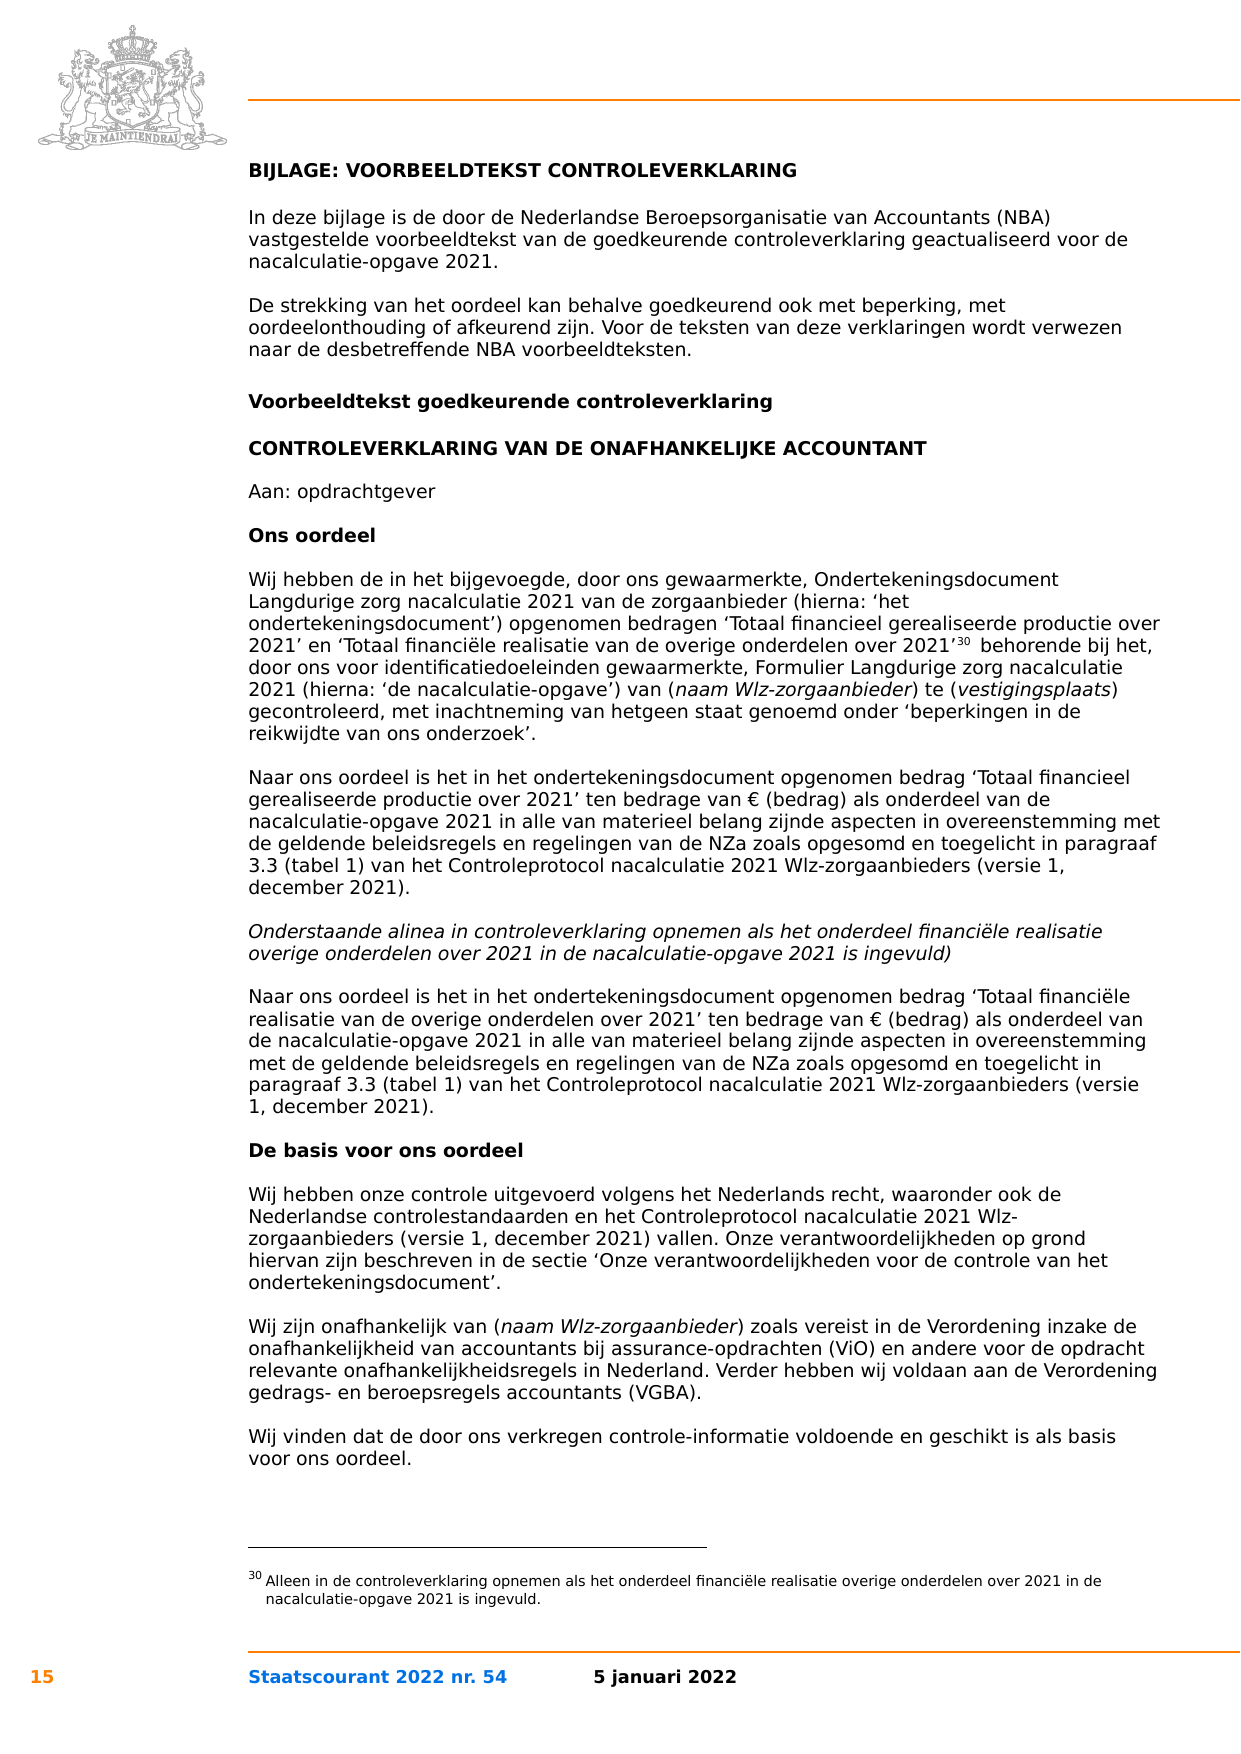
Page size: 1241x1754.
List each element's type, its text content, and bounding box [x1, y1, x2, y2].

subtitle BIJLAGE: VOORBEELDTEKST CONTROLEVERKLARING [248, 160, 1163, 182]
text In deze bijlage is de door de Nederlandse Beroepsorganisatie van Accountants (NBA) vastgestelde voorbeeldtekst van de goedkeurende controleverklaring geactualiseerd voor de nacalculatie-opgave 2021. [248, 207, 1163, 273]
picture [38, 25, 227, 150]
text De strekking van het oordeel kan behalve goedkeurend ook met beperking, met oordeelonthouding of afkeurend zijn. Voor de teksten van deze verklaringen wordt verwezen naar de desbetreffende NBA voorbeeldteksten. [248, 295, 1163, 361]
subtitle Onderstaande alinea in controleverklaring opnemen als het onderdeel financiële realisatie overige onderdelen over 2021 in de nacalculatie-opgave 2021 is ingevuld) [248, 921, 1163, 964]
text Naar ons oordeel is het in het ondertekeningsdocument opgenomen bedrag ‘Totaal financieel gerealiseerde productie over 2021’ ten bedrage van € (bedrag) als onderdeel van de nacalculatie-opgave 2021 in alle van materieel belang zijnde aspecten in overeenstemming met de geldende beleidsregels en regelingen van de NZa zoals opgesomd en toegelicht in paragraaf 3.3 (tabel 1) van het Controleprotocol nacalculatie 2021 Wlz-zorgaanbieders (versie 1, december 2021). [248, 767, 1163, 899]
text Wij hebben onze controle uitgevoerd volgens het Nederlands recht, waaronder ook de Nederlandse controlestandaarden en het Controleprotocol nacalculatie 2021 Wlz-zorgaanbieders (versie 1, december 2021) vallen. Onze verantwoordelijkheden op grond hiervan zijn beschreven in de sectie ‘Onze verantwoordelijkheden voor de controle van het ondertekeningsdocument’. [248, 1184, 1163, 1294]
text Wij vinden dat de door ons verkregen controle-informatie voldoende en geschikt is als basis voor ons oordeel. [248, 1426, 1163, 1469]
text Naar ons oordeel is het in het ondertekeningsdocument opgenomen bedrag ‘Totaal financiële realisatie van de overige onderdelen over 2021’ ten bedrage van € (bedrag) als onderdeel van de nacalculatie-opgave 2021 in alle van materieel belang zijnde aspecten in overeenstemming met de geldende beleidsregels en regelingen van de NZa zoals opgesomd en toegelicht in paragraaf 3.3 (tabel 1) van het Controleprotocol nacalculatie 2021 Wlz-zorgaanbieders (versie 1, december 2021). [248, 986, 1163, 1118]
text Alleen in de controleverklaring opnemen als het onderdeel financiële realisatie overige onderdelen over 2021 in de nacalculatie-opgave 2021 is ingevuld. [248, 1569, 1163, 1608]
text Aan: opdrachtgever [248, 481, 1163, 503]
text Wij hebben de in het bijgevoegde, door ons gewaarmerkte, Ondertekeningsdocument Langdurige zorg nacalculatie 2021 van de zorgaanbieder (hierna: ‘het ondertekeningsdocument’) opgenomen bedragen ‘Totaal financieel gerealiseerde productie over 2021’ en ‘Totaal financiële realisatie van de overige onderdelen over 2021’ behorende bij het, door ons voor identificatiedoeleinden gewaarmerkte, Formulier Langdurige zorg nacalculatie 2021 (hierna: ‘de nacalculatie-opgave’) van (naam Wlz-zorgaanbieder) te (vestigingsplaats) gecontroleerd, met inachtneming van hetgeen staat genoemd onder ‘beperkingen in de reikwijdte van ons onderzoek’. [248, 569, 1163, 745]
subtitle Voorbeeldtekst goedkeurende controleverklaring [248, 391, 1163, 413]
text Wij zijn onafhankelijk van (naam Wlz-zorgaanbieder) zoals vereist in de Verordening inzake de onafhankelijkheid van accountants bij assurance-opdrachten (ViO) en andere voor de opdracht relevante onafhankelijkheidsregels in Nederland. Verder hebben wij voldaan aan de Verordening gedrags- en beroepsregels accountants (VGBA). [248, 1316, 1163, 1404]
subtitle De basis voor ons oordeel [248, 1140, 1163, 1162]
subtitle Ons oordeel [248, 525, 1163, 547]
subtitle CONTROLEVERKLARING VAN DE ONAFHANKELIJKE ACCOUNTANT [248, 438, 1163, 459]
